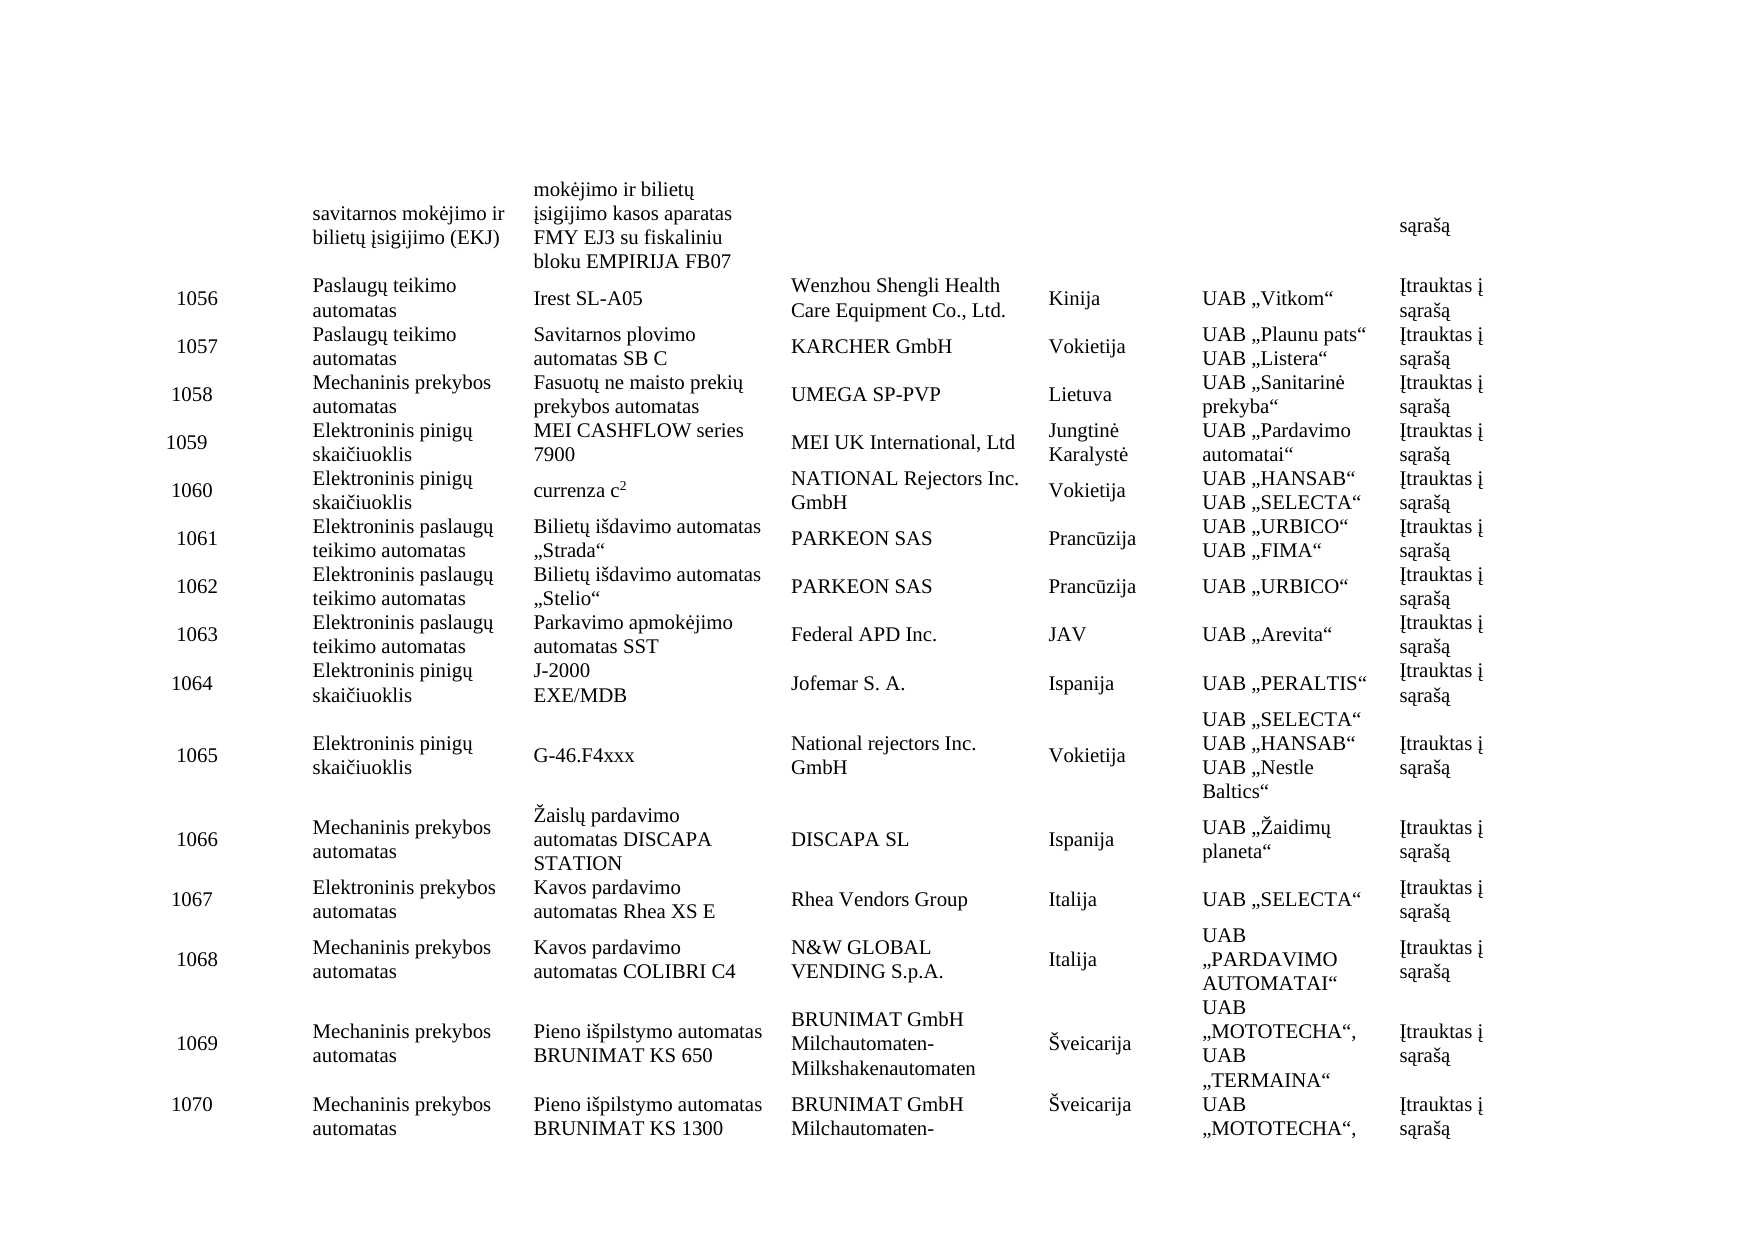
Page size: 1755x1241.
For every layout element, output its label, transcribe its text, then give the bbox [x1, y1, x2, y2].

table_cell Jofemar S. A. [780, 659, 1037, 707]
table_cell BRUNIMAT GmbH Milchautomaten-Milkshakenautomaten [780, 995, 1037, 1092]
table_cell NATIONAL Rejectors Inc. GmbH [780, 466, 1037, 514]
table_cell savitarnos mokėjimo ir bilietų įsigijimo (EKJ) [301, 177, 522, 273]
table_cell [229, 995, 301, 1092]
table_cell Italija [1037, 923, 1191, 995]
table_cell Kavos pardavimo automatas COLIBRI C4 [522, 923, 779, 995]
table_cell Žaislų pardavimo automatas DISCAPA STATION [522, 803, 779, 875]
table_cell [1037, 177, 1191, 273]
table_cell PARKEON SAS [780, 514, 1037, 562]
table_cell currenza c2 [522, 466, 779, 514]
table_cell Pieno išpilstymo automatas BRUNIMAT KS 650 [522, 995, 779, 1092]
table_cell UAB „Sanitarinė prekyba“ [1191, 370, 1388, 418]
table_cell Įtrauktas į sąrašą [1388, 659, 1536, 707]
table_cell DISCAPA SL [780, 803, 1037, 875]
table_cell UAB „Žaidimų planeta“ [1191, 803, 1388, 875]
table_cell Prancūzija [1037, 562, 1191, 610]
table_cell Kinija [1037, 274, 1191, 322]
table_cell Vokietija [1037, 322, 1191, 370]
table_cell Irest SL-A05 [522, 274, 779, 322]
table_cell UAB „Arevita“ [1191, 610, 1388, 658]
table_cell [100, 177, 229, 273]
table_cell [229, 707, 301, 803]
table_cell 1061 [100, 514, 229, 562]
table_cell PARKEON SAS [780, 562, 1037, 610]
table_cell UAB „PERALTIS“ [1191, 659, 1388, 707]
table_cell Parkavimo apmokėjimo automatas SST [522, 610, 779, 658]
table_cell [229, 923, 301, 995]
table_cell Elektroninis pinigų skaičiuoklis [301, 466, 522, 514]
table_cell 1070 [100, 1092, 229, 1140]
table_cell mokėjimo ir bilietų įsigijimo kasos aparatas FMY EJ3 su fiskaliniu bloku EMPIRIJA FB07 [522, 177, 779, 273]
table_cell 1058 [100, 370, 229, 418]
table_cell Bilietų išdavimo automatas „Stelio“ [522, 562, 779, 610]
table_cell Mechaninis prekybos automatas [301, 923, 522, 995]
table_cell Elektroninis paslaugų teikimo automatas [301, 610, 522, 658]
table_cell Įtrauktas į sąrašą [1388, 322, 1536, 370]
table_cell Paslaugų teikimo automatas [301, 274, 522, 322]
table_cell Wenzhou Shengli Health Care Equipment Co., Ltd. [780, 274, 1037, 322]
table_cell 1067 [100, 875, 229, 923]
table_cell Elektroninis paslaugų teikimo automatas [301, 562, 522, 610]
table_cell Įtrauktas į sąrašą [1388, 923, 1536, 995]
table_cell [229, 659, 301, 707]
table_cell 1057 [100, 322, 229, 370]
table_cell 1059 [100, 418, 229, 466]
table_cell Įtrauktas į sąrašą [1388, 370, 1536, 418]
table_cell Ispanija [1037, 803, 1191, 875]
table_cell UAB „URBICO“ [1191, 562, 1388, 610]
table_cell UAB „Vitkom“ [1191, 274, 1388, 322]
table_cell 1065 [100, 707, 229, 803]
table_cell Įtrauktas į sąrašą [1388, 707, 1536, 803]
table_cell UAB „Pardavimo automatai“ [1191, 418, 1388, 466]
table_cell UAB „PARDAVIMO AUTOMATAI“ [1191, 923, 1388, 995]
table_cell Rhea Vendors Group [780, 875, 1037, 923]
table_cell UAB „MOTOTECHA“, UAB „TERMAINA“ [1191, 995, 1388, 1092]
table_cell [229, 370, 301, 418]
table_cell Ispanija [1037, 659, 1191, 707]
table_cell Įtrauktas į sąrašą [1388, 418, 1536, 466]
table_cell 1056 [100, 274, 229, 322]
table_cell Federal APD Inc. [780, 610, 1037, 658]
table_cell Savitarnos plovimo automatas SB C [522, 322, 779, 370]
table_cell 1060 [100, 466, 229, 514]
table_cell Elektroninis pinigų skaičiuoklis [301, 418, 522, 466]
table_cell UAB „SELECTA“ UAB „HANSAB“ UAB „Nestle Baltics“ [1191, 707, 1388, 803]
table_cell Italija [1037, 875, 1191, 923]
table_cell BRUNIMAT GmbH Milchautomaten- [780, 1092, 1037, 1140]
table_cell Mechaninis prekybos automatas [301, 370, 522, 418]
table_cell Įtrauktas į sąrašą [1388, 995, 1536, 1092]
table_cell 1063 [100, 610, 229, 658]
table_cell [1191, 177, 1388, 273]
table_cell Elektroninis pinigų skaičiuoklis [301, 707, 522, 803]
table_cell [780, 177, 1037, 273]
table_cell UAB „Plaunu pats“ UAB „Listera“ [1191, 322, 1388, 370]
table_cell [229, 514, 301, 562]
table_cell Mechaninis prekybos automatas [301, 995, 522, 1092]
table_cell Bilietų išdavimo automatas „Strada“ [522, 514, 779, 562]
table_cell 1062 [100, 562, 229, 610]
table_cell [229, 803, 301, 875]
table_cell Lietuva [1037, 370, 1191, 418]
table_cell [229, 177, 301, 273]
table_cell Kavos pardavimo automatas Rhea XS E [522, 875, 779, 923]
table_cell J-2000 EXE/MDB [522, 659, 779, 707]
table_cell National rejectors Inc. GmbH [780, 707, 1037, 803]
table_cell JAV [1037, 610, 1191, 658]
table_cell N&W GLOBAL VENDING S.p.A. [780, 923, 1037, 995]
table_cell Prancūzija [1037, 514, 1191, 562]
table_cell sąrašą [1388, 177, 1536, 273]
table_cell [229, 610, 301, 658]
table_cell Įtrauktas į sąrašą [1388, 562, 1536, 610]
table_cell 1064 [100, 659, 229, 707]
table_cell UAB „SELECTA“ [1191, 875, 1388, 923]
table_cell Įtrauktas į sąrašą [1388, 1092, 1536, 1140]
table_cell 1068 [100, 923, 229, 995]
table_cell Įtrauktas į sąrašą [1388, 803, 1536, 875]
table_cell Šveicarija [1037, 995, 1191, 1092]
table_cell Jungtinė Karalystė [1037, 418, 1191, 466]
table_cell Įtrauktas į sąrašą [1388, 875, 1536, 923]
table_cell Mechaninis prekybos automatas [301, 1092, 522, 1140]
table_cell KARCHER GmbH [780, 322, 1037, 370]
table_cell Įtrauktas į sąrašą [1388, 274, 1536, 322]
table_cell [229, 875, 301, 923]
table_cell Vokietija [1037, 707, 1191, 803]
table_cell [229, 562, 301, 610]
table_cell Šveicarija [1037, 1092, 1191, 1140]
table_cell 1066 [100, 803, 229, 875]
table_cell Fasuotų ne maisto prekių prekybos automatas [522, 370, 779, 418]
table_cell Mechaninis prekybos automatas [301, 803, 522, 875]
table_cell UAB „URBICO“ UAB „FIMA“ [1191, 514, 1388, 562]
table_cell Įtrauktas į sąrašą [1388, 610, 1536, 658]
table_cell [229, 322, 301, 370]
table_cell MEI UK International, Ltd [780, 418, 1037, 466]
table_cell Įtrauktas į sąrašą [1388, 466, 1536, 514]
table_cell Vokietija [1037, 466, 1191, 514]
table_cell Elektroninis pinigų skaičiuoklis [301, 659, 522, 707]
table_cell UAB „HANSAB“ UAB „SELECTA“ [1191, 466, 1388, 514]
table_cell [229, 466, 301, 514]
table_cell [229, 274, 301, 322]
table_cell G-46.F4xxx [522, 707, 779, 803]
table_cell MEI CASHFLOW series 7900 [522, 418, 779, 466]
table_cell [229, 418, 301, 466]
table_cell Įtrauktas į sąrašą [1388, 514, 1536, 562]
table_cell 1069 [100, 995, 229, 1092]
table_cell Elektroninis paslaugų teikimo automatas [301, 514, 522, 562]
table_cell Elektroninis prekybos automatas [301, 875, 522, 923]
table_cell Paslaugų teikimo automatas [301, 322, 522, 370]
table_cell Pieno išpilstymo automatas BRUNIMAT KS 1300 [522, 1092, 779, 1140]
table_cell UAB „MOTOTECHA“, [1191, 1092, 1388, 1140]
table_cell [229, 1092, 301, 1140]
table_cell UMEGA SP-PVP [780, 370, 1037, 418]
